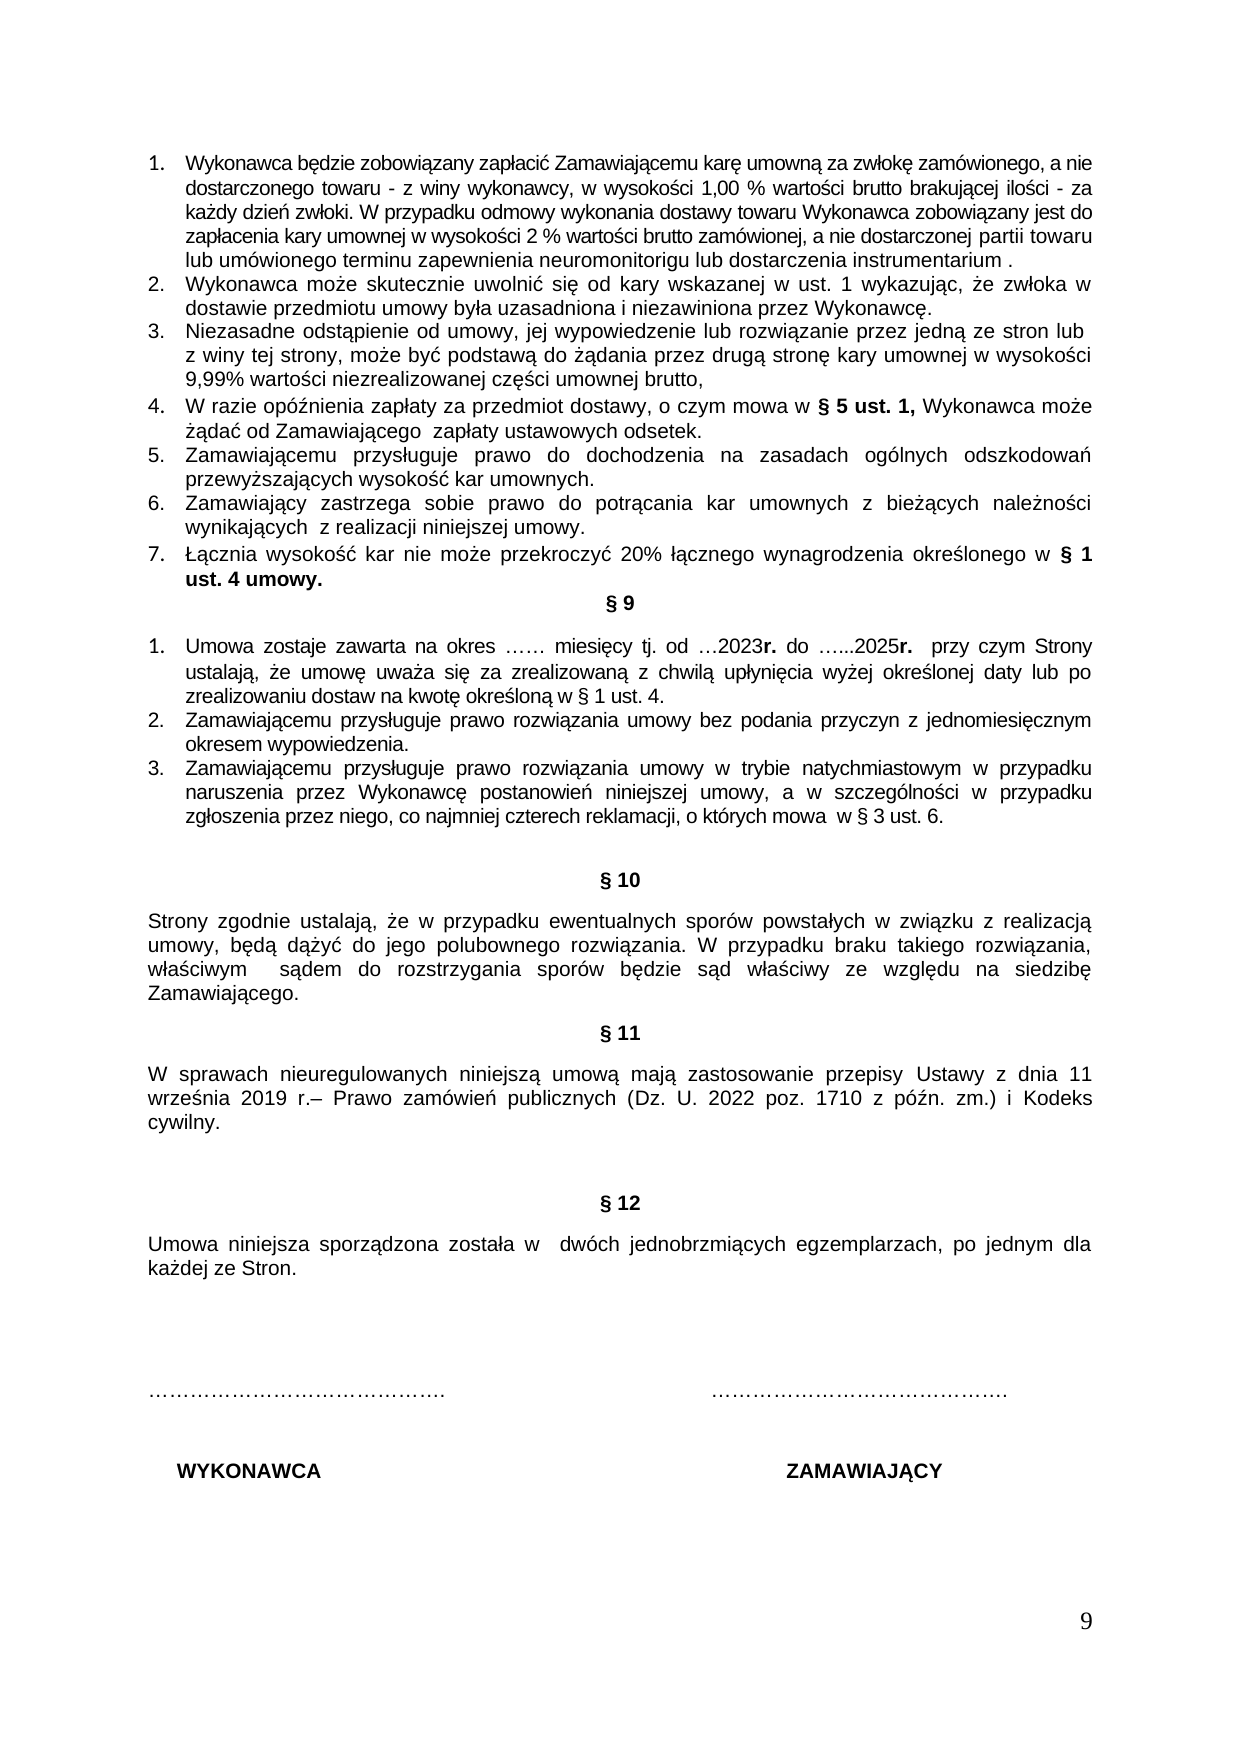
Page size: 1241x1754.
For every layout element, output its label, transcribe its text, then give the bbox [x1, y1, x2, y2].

list Umowa zostaje zawarta na okres …… miesięcy tj. od …2023r. do …...2025r. przy czym Strony ustalają, że umowę uważa się za zrealizowaną z chwilą upłynięcia wyżej określonej daty lub po zrealizowaniu dostaw na kwotę określoną w § 1 ust. 4. [148, 632, 1093, 708]
list Niezasadne odstąpienie od umowy, jej wypowiedzenie lub rozwiązanie przez jedną ze stron lub z winy tej strony, może być podstawą do żądania przez drugą stronę kary umownej w wysokości 9,99% wartości niezrealizowanej części umownej brutto, [148, 319, 1093, 391]
text W sprawach nieuregulowanych niniejszą umową mają zastosowanie przepisy Ustawy z dnia 11 września 2019 r.– Prawo zamówień publicznych (Dz. U. 2022 poz. 1710 z późn. zm.) i Kodeks cywilny. [148, 1062, 1093, 1134]
list Zamawiający zastrzega sobie prawo do potrącania kar umownych z bieżących należności wynikających z realizacji niniejszej umowy. [148, 491, 1093, 539]
text Strony zgodnie ustalają, że w przypadku ewentualnych sporów powstałych w związku z realizacją umowy, będą dążyć do jego polubownego rozwiązania. W przypadku braku takiego rozwiązania, właściwym sądem do rozstrzygania sporów będzie sąd właściwy ze względu na siedzibę Zamawiającego. [148, 909, 1093, 1004]
text § 9 [148, 591, 1093, 615]
text WYKONAWCA ZAMAWIAJĄCY [148, 1459, 1093, 1483]
list Wykonawca może skutecznie uwolnić się od kary wskazanej w ust. 1 wykazując, że zwłoka w dostawie przedmiotu umowy była uzasadniona i niezawiniona przez Wykonawcę. [148, 271, 1093, 319]
list W razie opóźnienia zapłaty za przedmiot dostawy, o czym mowa w § 5 ust. 1, Wykonawca może żądać od Zamawiającego zapłaty ustawowych odsetek. [148, 391, 1093, 443]
text § 10 [148, 868, 1093, 892]
text § 11 [148, 1021, 1093, 1045]
text ……………………………………. ……………………………………. [148, 1377, 1093, 1401]
list Zamawiającemu przysługuje prawo do dochodzenia na zasadach ogólnych odszkodowań przewyższających wysokość kar umownych. [148, 443, 1093, 491]
list Zamawiającemu przysługuje prawo rozwiązania umowy bez podania przyczyn z jednomiesięcznym okresem wypowiedzenia. [148, 708, 1093, 756]
list Wykonawca będzie zobowiązany zapłacić Zamawiającemu karę umowną za zwłokę zamówionego, a nie dostarczonego towaru - z winy wykonawcy, w wysokości 1,00 % wartości brutto brakującej ilości - za każdy dzień zwłoki. W przypadku odmowy wykonania dostawy towaru Wykonawca zobowiązany jest do zapłacenia kary umownej w wysokości 2 % wartości brutto zamówionej, a nie dostarczonej partii towaru lub umówionego terminu zapewnienia neuromonitorigu lub dostarczenia instrumentarium . [148, 148, 1093, 271]
list Zamawiającemu przysługuje prawo rozwiązania umowy w trybie natychmiastowym w przypadku naruszenia przez Wykonawcę postanowień niniejszej umowy, a w szczególności w przypadku zgłoszenia przez niego, co najmniej czterech reklamacji, o których mowa w § 3 ust. 6. [148, 756, 1093, 827]
list Łącznia wysokość kar nie może przekroczyć 20% łącznego wynagrodzenia określonego w § 1 ust. 4 umowy. [148, 539, 1093, 591]
text § 12 [148, 1191, 1093, 1215]
text Umowa niniejsza sporządzona została w dwóch jednobrzmiących egzemplarzach, po jednym dla każdej ze Stron. [148, 1232, 1093, 1279]
